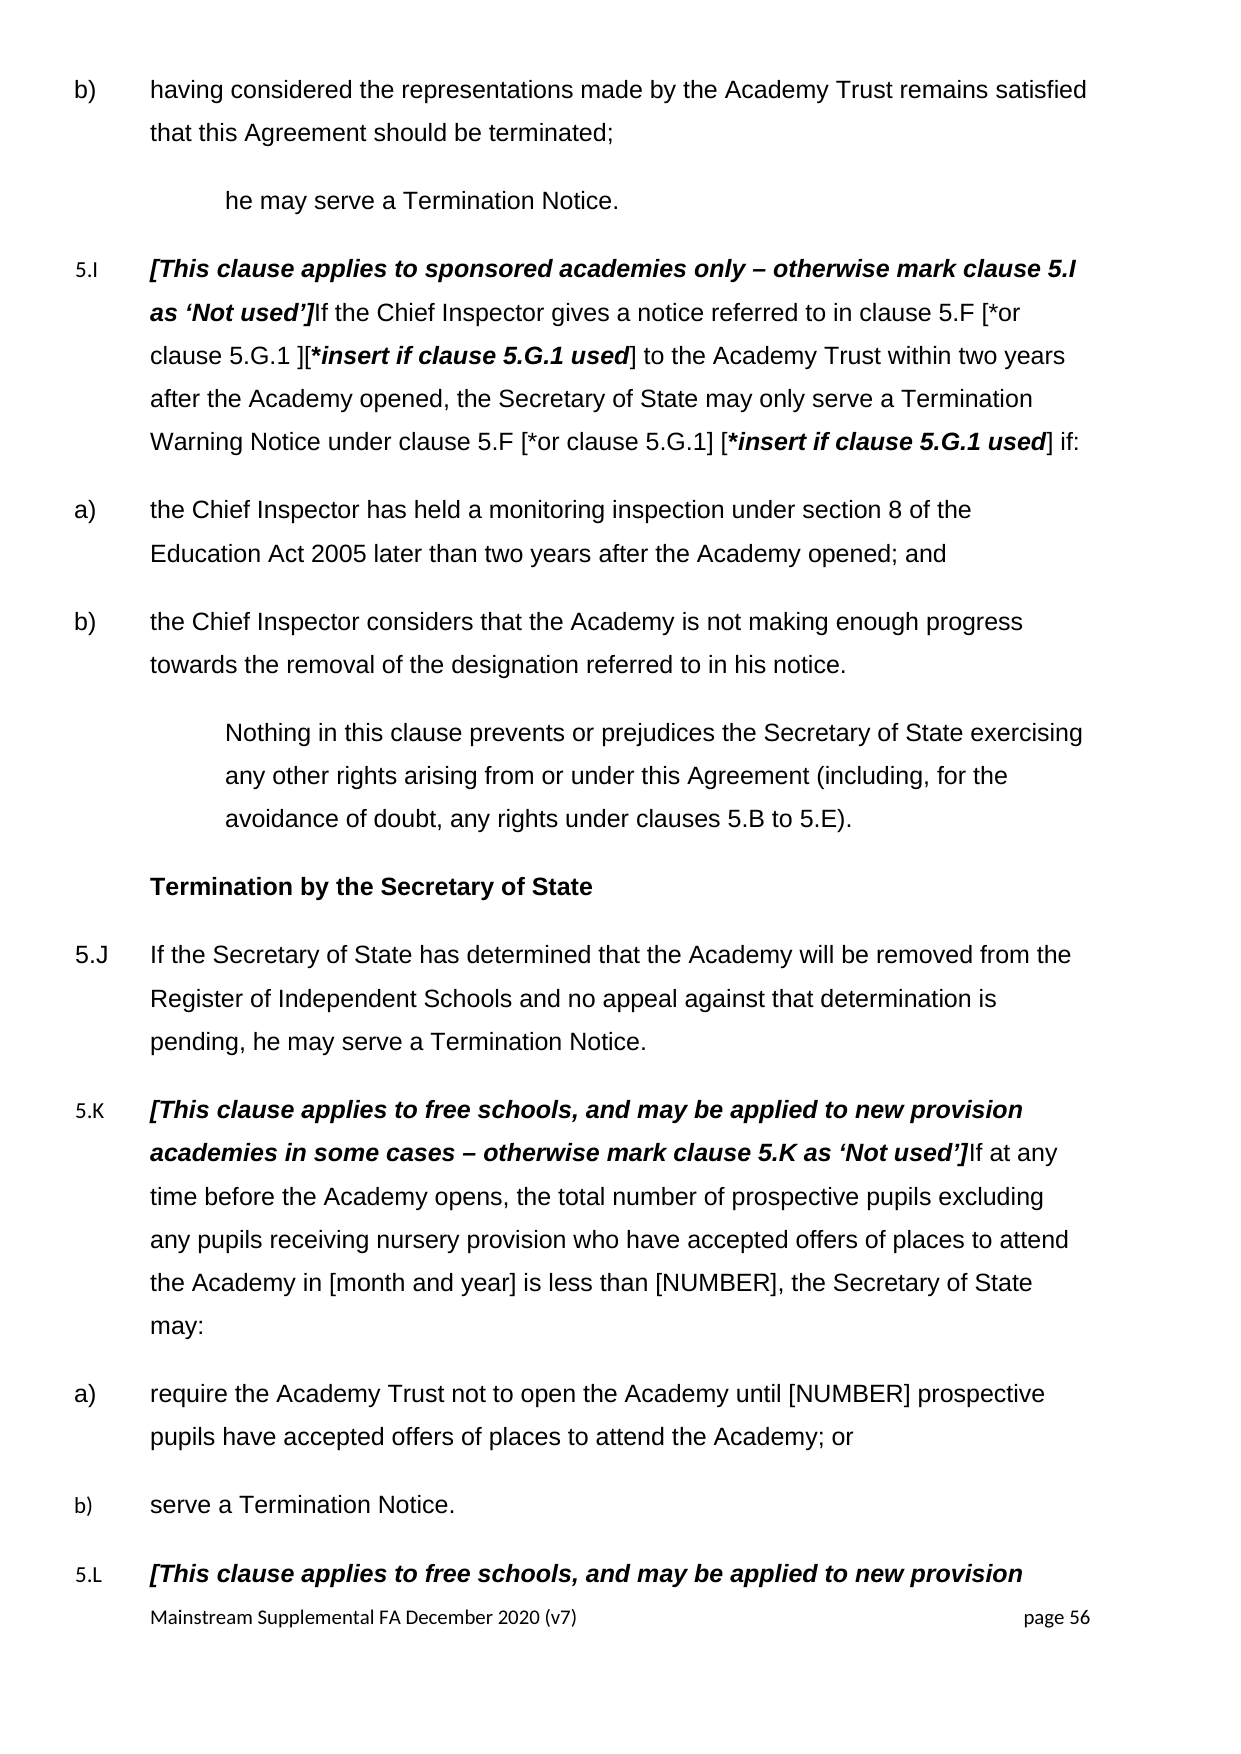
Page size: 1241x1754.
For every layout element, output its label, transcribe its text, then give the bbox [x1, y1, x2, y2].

list [This clause applies to free schools, and may be applied to new provision [75, 1559, 1090, 1588]
list require the Academy Trust not to open the Academy until [NUMBER] prospective pupils have accepted offers of places to attend the Academy; or [74, 1379, 1090, 1451]
list serve a Termination Notice. [74, 1490, 1090, 1519]
subtitle Termination by the Secretary of State [150, 872, 1090, 901]
list [This clause applies to sponsored academies only – otherwise mark clause 5.I as ‘Not used’]If the Chief Inspector gives a notice referred to in clause 5.F [*or clause 5.G.1 ][*insert if clause 5.G.1 used] to the Academy Trust within two years after the Academy opened, the Secretary of State may only serve a Termination Warning Notice under clause 5.F [*or clause 5.G.1] [*insert if clause 5.G.1 used] if: [75, 254, 1090, 456]
list he may serve a Termination Notice. [225, 186, 1090, 215]
list If the Secretary of State has determined that the Academy will be removed from the Register of Independent Schools and no appeal against that determination is pending, he may serve a Termination Notice. [75, 940, 1090, 1055]
list having considered the representations made by the Academy Trust remains satisfied that this Agreement should be terminated; [74, 75, 1090, 147]
list Nothing in this clause prevents or prejudices the Secretary of State exercising any other rights arising from or under this Agreement (including, for the avoidance of doubt, any rights under clauses 5.B to 5.E). [225, 718, 1090, 833]
list the Chief Inspector has held a monitoring inspection under section 8 of the Education Act 2005 later than two years after the Academy opened; and [74, 495, 1090, 567]
list [This clause applies to free schools, and may be applied to new provision academies in some cases – otherwise mark clause 5.K as ‘Not used’]If at any time before the Academy opens, the total number of prospective pupils excluding any pupils receiving nursery provision who have accepted offers of places to attend the Academy in [month and year] is less than [NUMBER], the Secretary of State may: [75, 1095, 1090, 1339]
list the Chief Inspector considers that the Academy is not making enough progress towards the removal of the designation referred to in his notice. [74, 607, 1090, 678]
